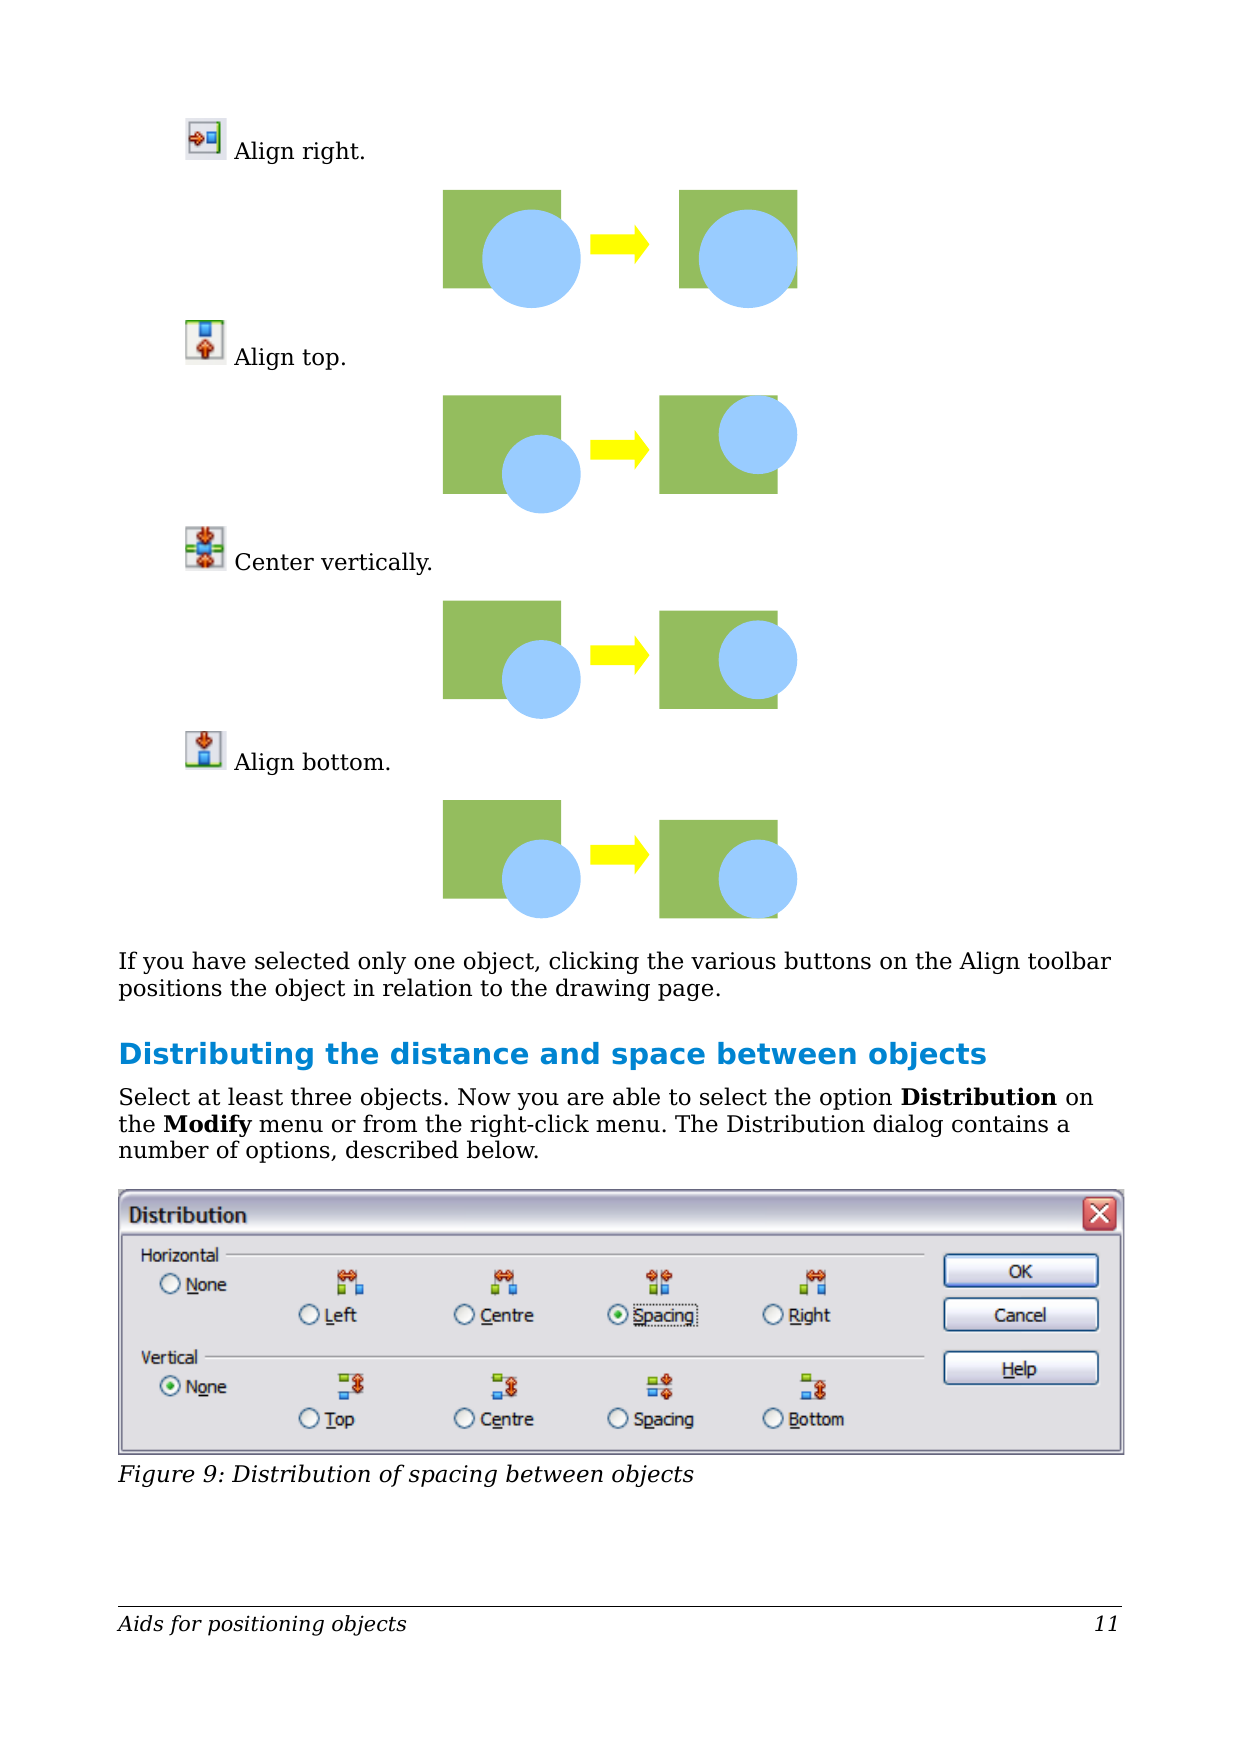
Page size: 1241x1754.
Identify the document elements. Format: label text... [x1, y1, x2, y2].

picture [118, 1189, 1125, 1455]
picture [185, 118, 227, 160]
list Align top. [156, 321, 1122, 370]
list Align bottom. [156, 731, 1122, 775]
list Center vertically. [156, 526, 1122, 576]
list Align right. [156, 118, 1122, 165]
subtitle Distributing the distance and space between objects [118, 1037, 1122, 1071]
picture [185, 320, 227, 365]
text If you have selected only one object, clicking the various buttons on the Align toolbar positions the object in relation to the drawing page. [118, 948, 1122, 1002]
text Figure 9: Distribution of spacing between objects [118, 1461, 1124, 1487]
picture [185, 731, 227, 770]
picture [185, 526, 227, 571]
text Select at least three objects. Now you are able to select the option Distribution on the Modify menu or from the right-click menu. The Distribution dialog contains a number of options, described below. [118, 1084, 1122, 1164]
